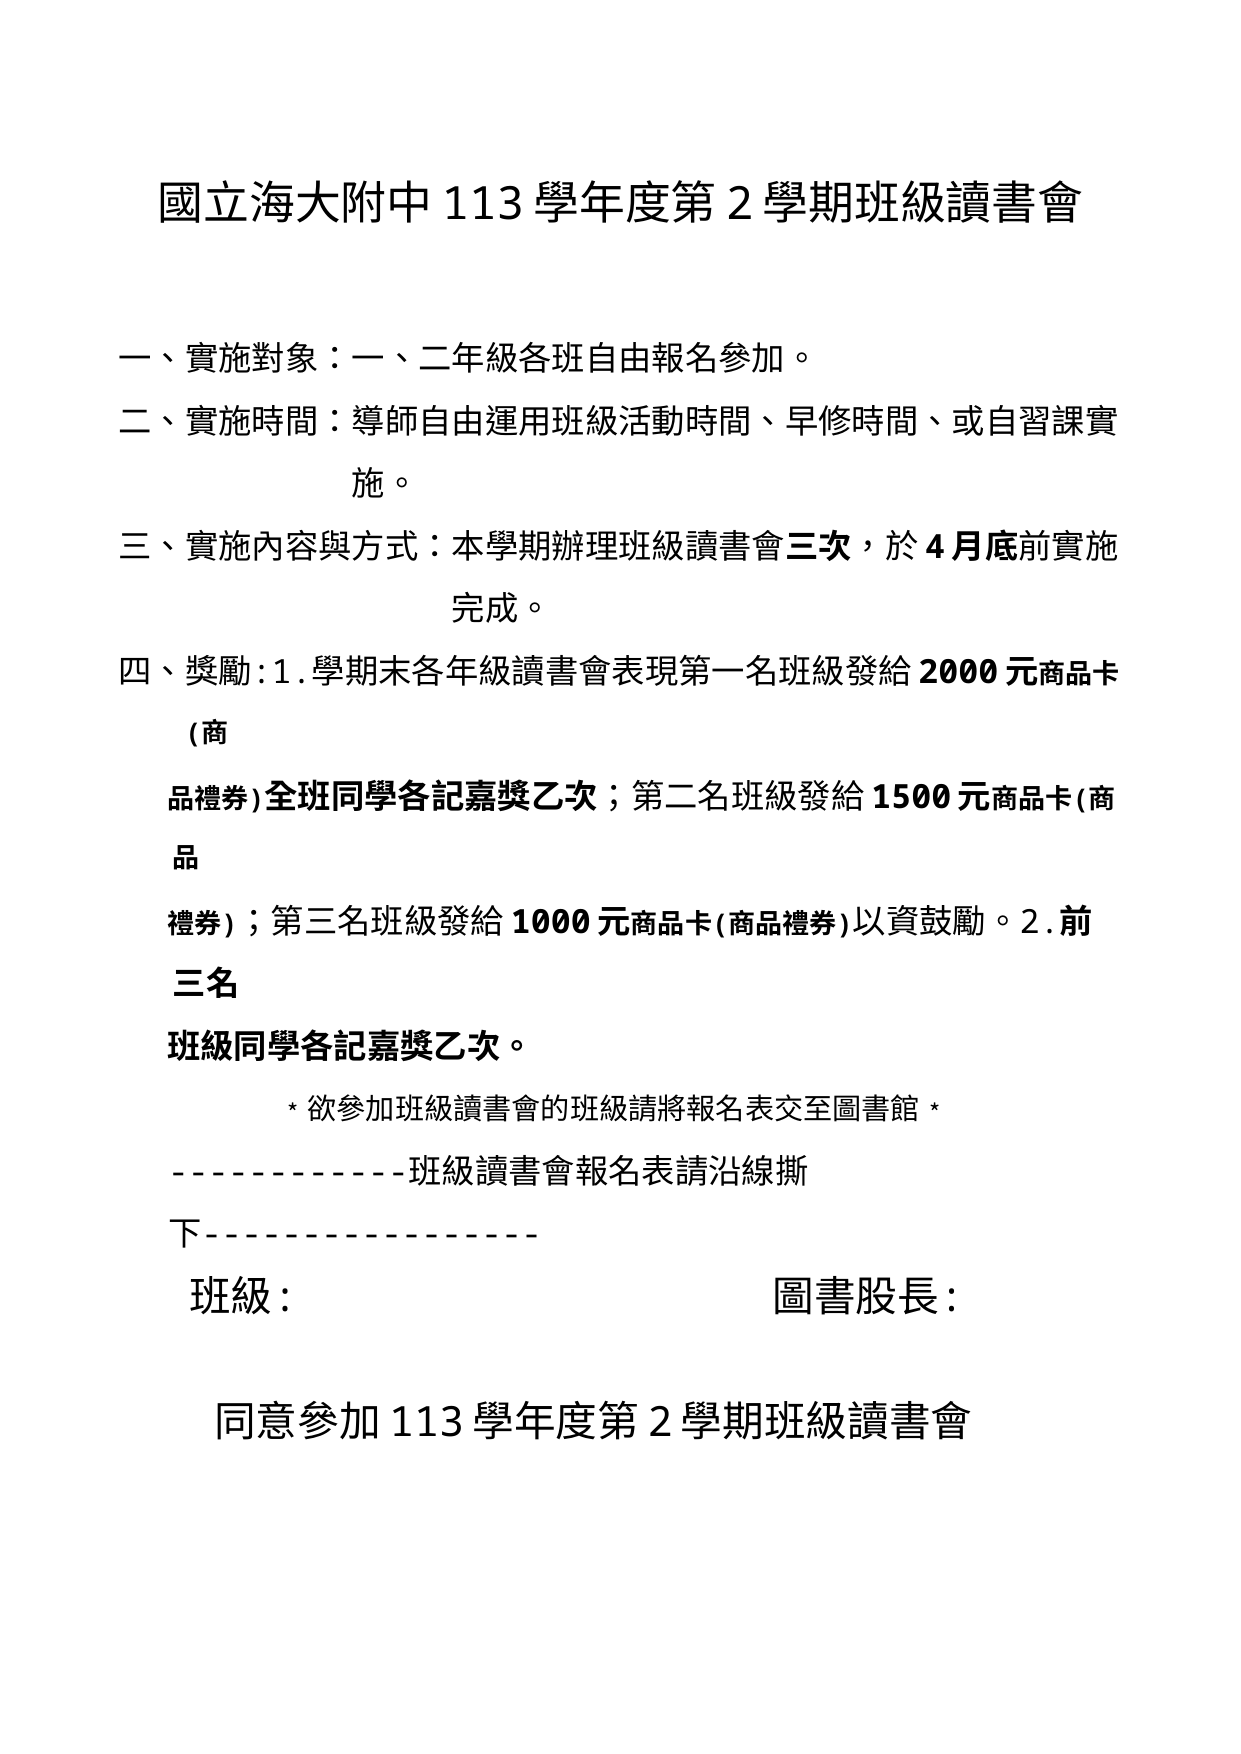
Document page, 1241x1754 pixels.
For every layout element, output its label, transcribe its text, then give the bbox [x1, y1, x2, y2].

text [998, 49, 1146, 89]
text ﹡欲參加班級讀書會的班級請將報名表交至圖書館﹡ [118, 1064, 1122, 1127]
text 班級同學各記嘉獎乙次。 [118, 1002, 1122, 1064]
text 四、獎勵:1.學期末各年級讀書會表現第一名班級發給2000元商品卡(商 [118, 627, 1122, 752]
text 國立海大附中113學年度第2學期班級讀書會 [118, 127, 1122, 252]
text 二、實施時間：導師自由運用班級活動時間、早修時間、或自習課實施。 [118, 377, 1122, 502]
text [939, 27, 1077, 99]
text 班級: 圖書股長: [168, 1252, 1122, 1314]
text 品禮券)全班同學各記嘉獎乙次；第二名班級發給1500元商品卡(商品 [118, 752, 1122, 877]
text 禮券)；第三名班級發給1000元商品卡(商品禮券)以資鼓勵。2.前三名 [118, 877, 1122, 1002]
text ------------班級讀書會報名表請沿線撕下----------------- [168, 1127, 1122, 1252]
text 三、實施內容與方式：本學期辦理班級讀書會三次，於4月底前實施完成。 [118, 502, 1122, 627]
text 同意參加113學年度第2學期班級讀書會 [168, 1377, 1122, 1439]
text 一、實施對象：一、二年級各班自由報名參加。 [118, 314, 1122, 377]
